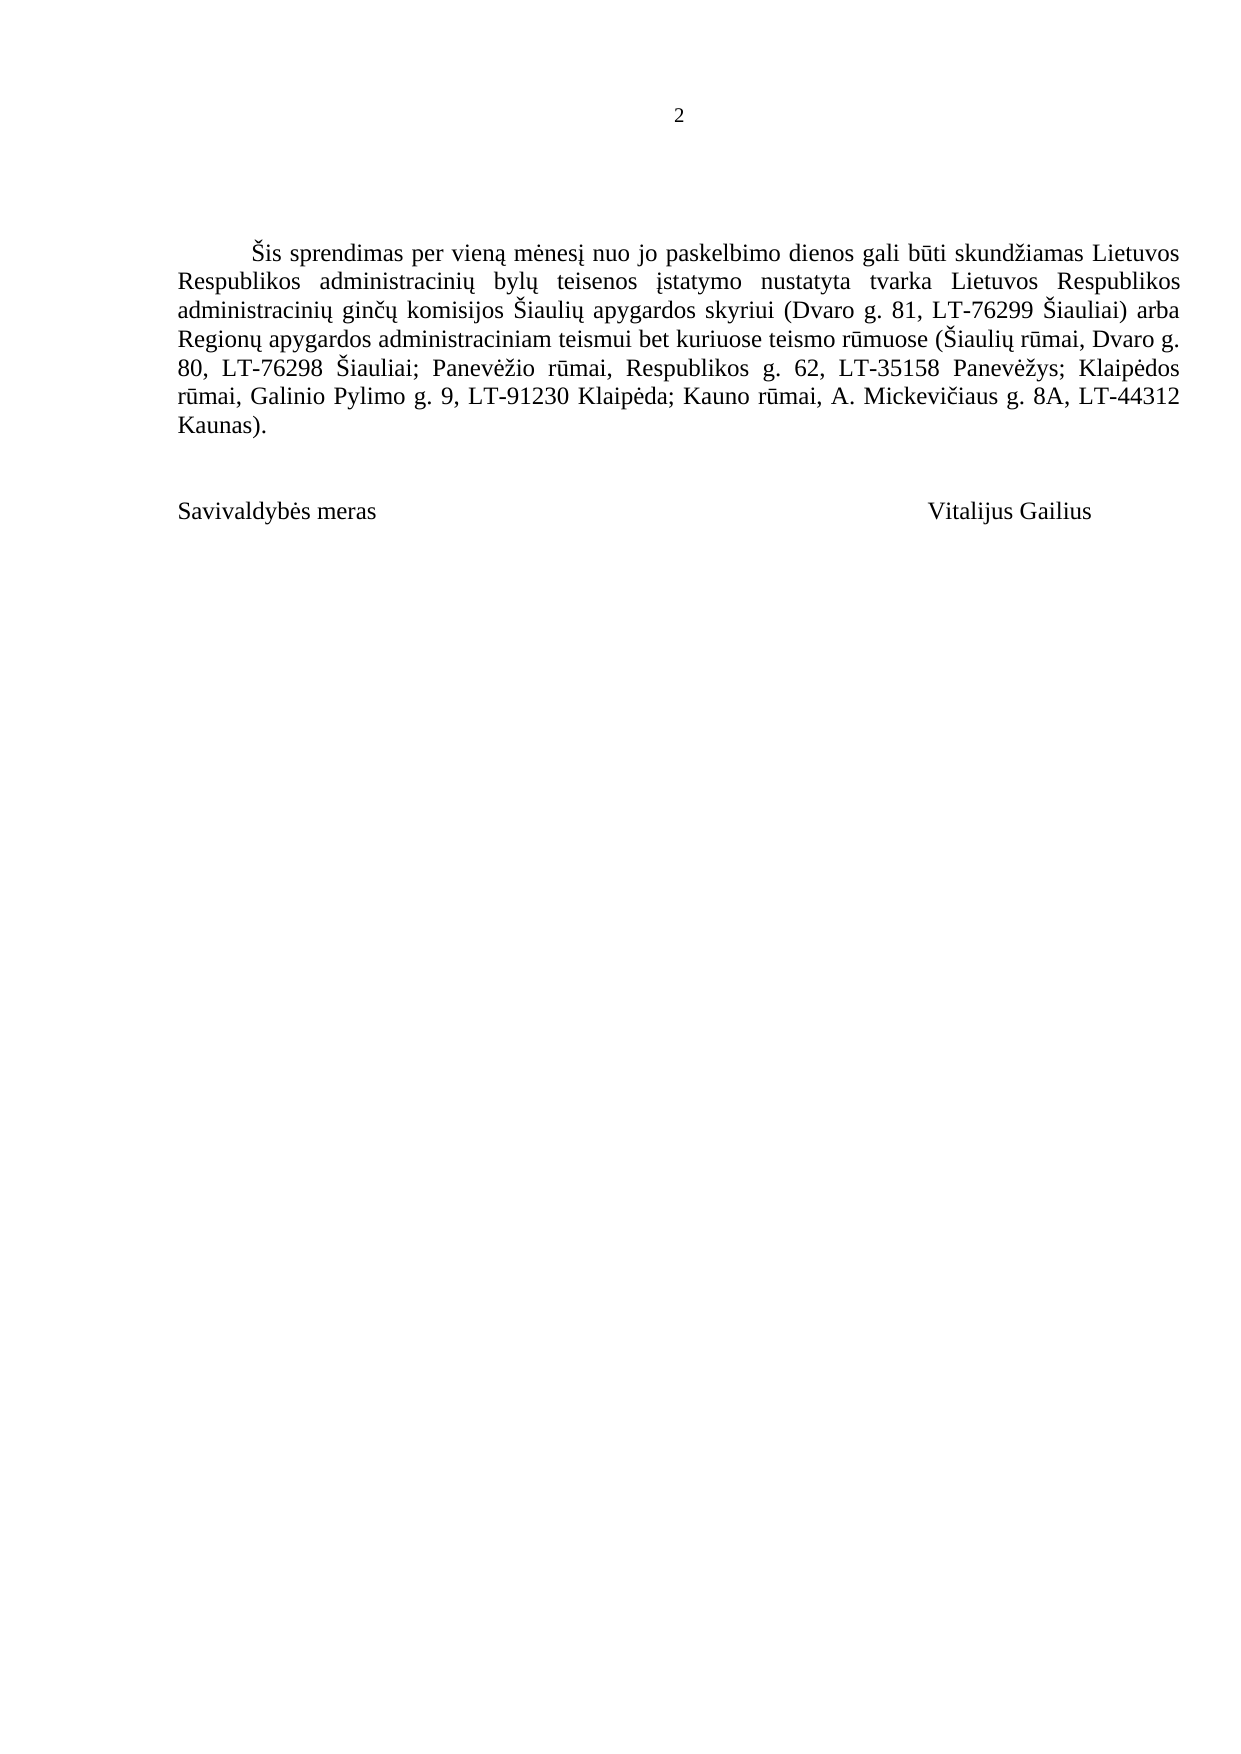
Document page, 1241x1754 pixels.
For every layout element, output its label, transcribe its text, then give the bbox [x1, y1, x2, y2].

text Savivaldybės meras Vitalijus Gailius [177, 496, 1181, 525]
text Šis sprendimas per vieną mėnesį nuo jo paskelbimo dienos gali būti skundžiamas Lietuvos Respublikos administracinių bylų teisenos įstatymo nustatyta tvarka Lietuvos Respublikos administracinių ginčų komisijos Šiaulių apygardos skyriui (Dvaro g. 81, LT-76299 Šiauliai) arba Regionų apygardos administraciniam teismui bet kuriuose teismo rūmuose (Šiaulių rūmai, Dvaro g. 80, LT-76298 Šiauliai; Panevėžio rūmai, Respublikos g. 62, LT-35158 Panevėžys; Klaipėdos rūmai, Galinio Pylimo g. 9, LT-91230 Klaipėda; Kauno rūmai, A. Mickevičiaus g. 8A, LT-44312 Kaunas). [177, 238, 1181, 439]
